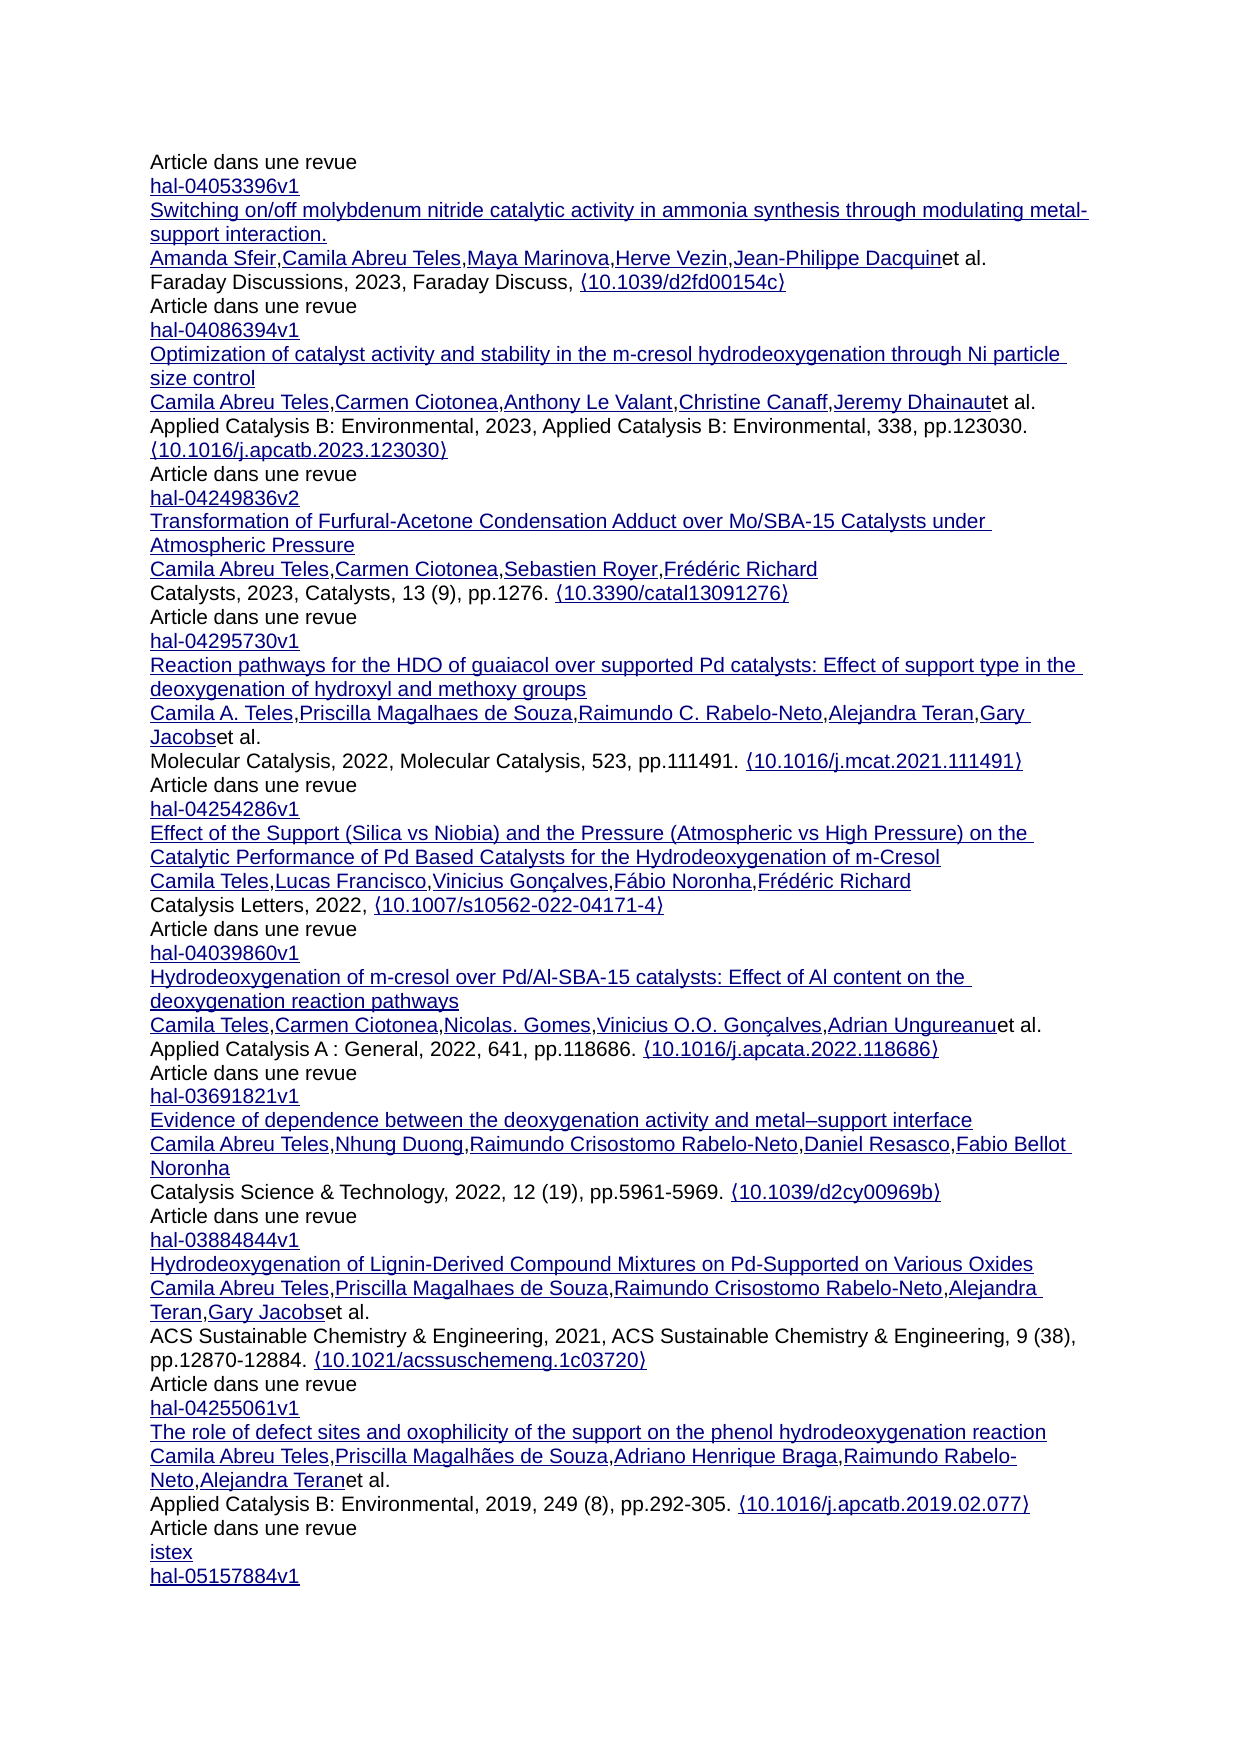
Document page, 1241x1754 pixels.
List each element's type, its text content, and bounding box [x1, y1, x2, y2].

table_cell Article dans une revue hal-04053396v1 [150, 150, 1090, 198]
table_cell Hydrodeoxygenation of m-cresol over Pd/Al-SBA-15 catalysts: Effect of Al content on the deoxygenation reaction pathways Camila Teles,Carmen Ciotonea,Nicolas. Gomes,Vinicius O.O. Gonçalves,Adrian Ungureanuet al. Applied Catalysis A : General, 2022, 641, pp.118686. ⟨10.1016/j.apcata.2022.118686⟩ Article dans une revue hal-03691821v1 [150, 965, 1090, 1108]
table_cell Hydrodeoxygenation of Lignin-Derived Compound Mixtures on Pd-Supported on Various Oxides Camila Abreu Teles,Priscilla Magalhaes de Souza,Raimundo Crisostomo Rabelo-Neto,Alejandra Teran,Gary Jacobset al. ACS Sustainable Chemistry & Engineering, 2021, ACS Sustainable Chemistry & Engineering, 9 (38), pp.12870-12884. ⟨10.1021/acssuschemeng.1c03720⟩ Article dans une revue hal-04255061v1 [150, 1252, 1090, 1420]
table_cell Effect of the Support (Silica vs Niobia) and the Pressure (Atmospheric vs High Pressure) on the Catalytic Performance of Pd Based Catalysts for the Hydrodeoxygenation of m-Cresol Camila Teles,Lucas Francisco,Vinicius Gonçalves,Fábio Noronha,Frédéric Richard Catalysis Letters, 2022, ⟨10.1007/s10562-022-04171-4⟩ Article dans une revue hal-04039860v1 [150, 821, 1090, 964]
table_cell Evidence of dependence between the deoxygenation activity and metal–support interface Camila Abreu Teles,Nhung Duong,Raimundo Crisostomo Rabelo-Neto,Daniel Resasco,Fabio Bellot Noronha Catalysis Science & Technology, 2022, 12 (19), pp.5961-5969. ⟨10.1039/d2cy00969b⟩ Article dans une revue hal-03884844v1 [150, 1108, 1090, 1252]
table_cell Optimization of catalyst activity and stability in the m-cresol hydrodeoxygenation through Ni particle size control Camila Abreu Teles,Carmen Ciotonea,Anthony Le Valant,Christine Canaff,Jeremy Dhainautet al. Applied Catalysis B: Environmental, 2023, Applied Catalysis B: Environmental, 338, pp.123030. ⟨10.1016/j.apcatb.2023.123030⟩ Article dans une revue hal-04249836v2 [150, 342, 1090, 509]
table_cell Transformation of Furfural-Acetone Condensation Adduct over Mo/SBA-15 Catalysts under Atmospheric Pressure Camila Abreu Teles,Carmen Ciotonea,Sebastien Royer,Frédéric Richard Catalysts, 2023, Catalysts, 13 (9), pp.1276. ⟨10.3390/catal13091276⟩ Article dans une revue hal-04295730v1 [150, 509, 1090, 653]
table_cell Reaction pathways for the HDO of guaiacol over supported Pd catalysts: Effect of support type in the deoxygenation of hydroxyl and methoxy groups Camila A. Teles,Priscilla Magalhaes de Souza,Raimundo C. Rabelo-Neto,Alejandra Teran,Gary Jacobset al. Molecular Catalysis, 2022, Molecular Catalysis, 523, pp.111491. ⟨10.1016/j.mcat.2021.111491⟩ Article dans une revue hal-04254286v1 [150, 653, 1090, 821]
table_cell The role of defect sites and oxophilicity of the support on the phenol hydrodeoxygenation reaction Camila Abreu Teles,Priscilla Magalhães de Souza,Adriano Henrique Braga,Raimundo Rabelo-Neto,Alejandra Teranet al. Applied Catalysis B: Environmental, 2019, 249 (8), pp.292-305. ⟨10.1016/j.apcatb.2019.02.077⟩ Article dans une revue istex hal-05157884v1 [150, 1420, 1090, 1587]
table_cell Switching on/off molybdenum nitride catalytic activity in ammonia synthesis through modulating metal-support interaction. Amanda Sfeir,Camila Abreu Teles,Maya Marinova,Herve Vezin,Jean-Philippe Dacquinet al. Faraday Discussions, 2023, Faraday Discuss, ⟨10.1039/d2fd00154c⟩ Article dans une revue hal-04086394v1 [150, 198, 1090, 342]
